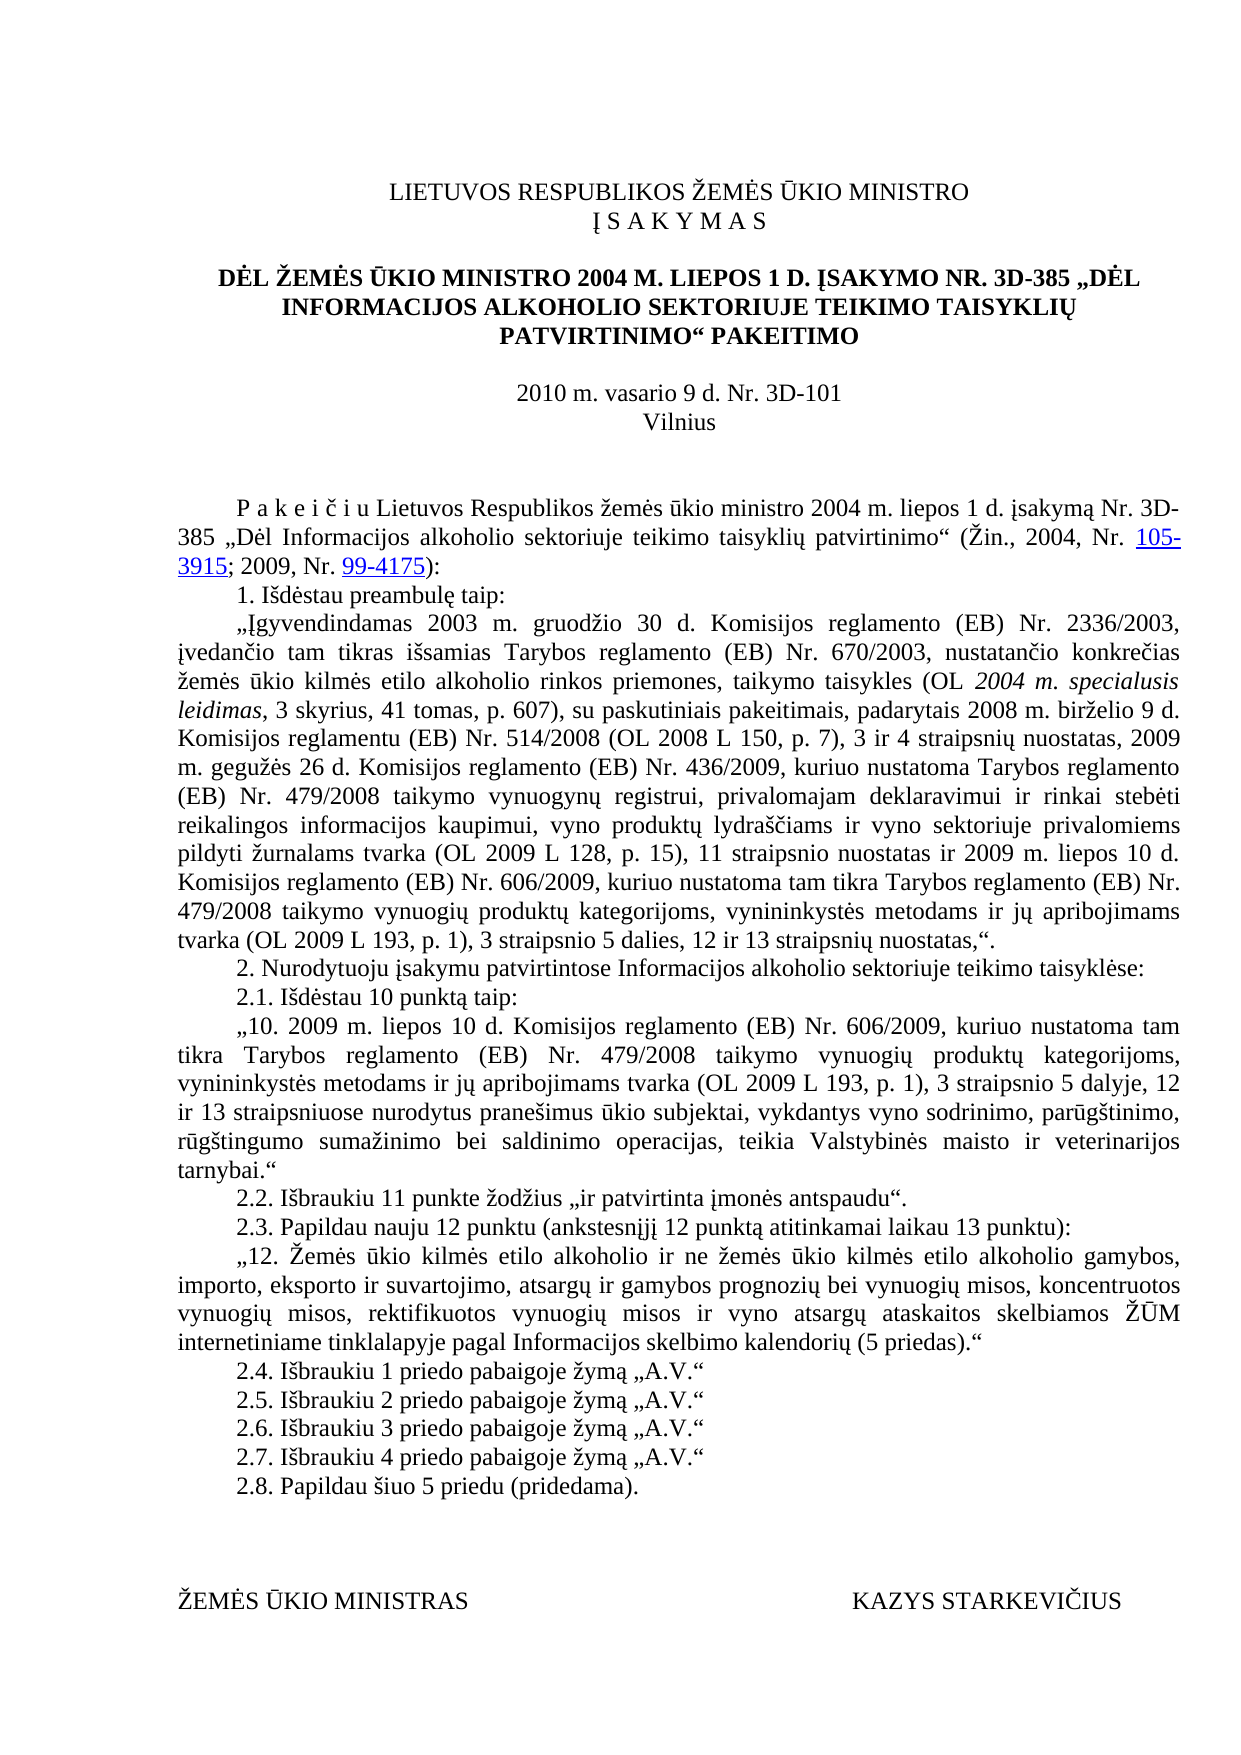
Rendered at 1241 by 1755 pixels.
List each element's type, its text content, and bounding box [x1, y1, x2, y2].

text „12. Žemės ūkio kilmės etilo alkoholio ir ne žemės ūkio kilmės etilo alkoholio gamybos, importo, eksporto ir suvartojimo, atsargų ir gamybos prognozių bei vynuogių misos, koncentruotos vynuogių misos, rektifikuotos vynuogių misos ir vyno atsargų ataskaitos skelbiamos ŽŪM internetiniame tinklalapyje pagal Informacijos skelbimo kalendorių (5 priedas).“ [177, 1241, 1181, 1356]
text Vilnius [177, 407, 1181, 436]
text 2. Nurodytuoju įsakymu patvirtintose Informacijos alkoholio sektoriuje teikimo taisyklėse: [177, 953, 1181, 982]
text 2010 m. vasario 9 d. Nr. 3D-101 [177, 378, 1181, 407]
text 2.7. Išbraukiu 4 priedo pabaigoje žymą „A.V.“ [177, 1442, 1181, 1471]
text 2.3. Papildau nauju 12 punktu (ankstesnįjį 12 punktą atitinkamai laikau 13 punktu): [177, 1212, 1181, 1241]
text 2.1. Išdėstau 10 punktą taip: [177, 982, 1181, 1011]
text P a k e i č i u Lietuvos Respublikos žemės ūkio ministro 2004 m. liepos 1 d. įsakymą Nr. 3D-385 „Dėl Informacijos alkoholio sektoriuje teikimo taisyklių patvirtinimo“ (Žin., 2004, Nr. 105-3915; 2009, Nr. 99-4175): [177, 493, 1181, 580]
text 2.4. Išbraukiu 1 priedo pabaigoje žymą „A.V.“ [177, 1356, 1181, 1385]
text Į S A K Y M A S [177, 206, 1181, 235]
text „Įgyvendindamas 2003 m. gruodžio 30 d. Komisijos reglamento (EB) Nr. 2336/2003, įvedančio tam tikras išsamias Tarybos reglamento (EB) Nr. 670/2003, nustatančio konkrečias žemės ūkio kilmės etilo alkoholio rinkos priemones, taikymo taisykles (OL 2004 m. specialusis leidimas, 3 skyrius, 41 tomas, p. 607), su paskutiniais pakeitimais, padarytais 2008 m. birželio 9 d. Komisijos reglamentu (EB) Nr. 514/2008 (OL 2008 L 150, p. 7), 3 ir 4 straipsnių nuostatas, 2009 m. gegužės 26 d. Komisijos reglamento (EB) Nr. 436/2009, kuriuo nustatoma Tarybos reglamento (EB) Nr. 479/2008 taikymo vynuogynų registrui, privalomajam deklaravimui ir rinkai stebėti reikalingos informacijos kaupimui, vyno produktų lydraščiams ir vyno sektoriuje privalomiems pildyti žurnalams tvarka (OL 2009 L 128, p. 15), 11 straipsnio nuostatas ir 2009 m. liepos 10 d. Komisijos reglamento (EB) Nr. 606/2009, kuriuo nustatoma tam tikra Tarybos reglamento (EB) Nr. 479/2008 taikymo vynuogių produktų kategorijoms, vynininkystės metodams ir jų apribojimams tvarka (OL 2009 L 193, p. 1), 3 straipsnio 5 dalies, 12 ir 13 straipsnių nuostatas,“. [177, 608, 1181, 953]
text 2.6. Išbraukiu 3 priedo pabaigoje žymą „A.V.“ [177, 1413, 1181, 1442]
text 2.2. Išbraukiu 11 punkte žodžius „ir patvirtinta įmonės antspaudu“. [177, 1183, 1181, 1212]
text Žemės ūkio ministras Kazys Starkevičius [177, 1586, 1181, 1615]
text 2.8. Papildau šiuo 5 priedu (pridedama). [177, 1471, 1181, 1500]
text DĖL ŽEMĖS ŪKIO MINISTRO 2004 m. LIEPOS 1 d. ĮSAKYMO Nr. 3D-385 „DĖL INFORMACIJOS ALKOHOLIO SEKTORIUJE TEIKIMO TAISYKLIŲ PATVIRTINIMO“ PAKEITIMO [177, 263, 1181, 350]
text „10. 2009 m. liepos 10 d. Komisijos reglamento (EB) Nr. 606/2009, kuriuo nustatoma tam tikra Tarybos reglamento (EB) Nr. 479/2008 taikymo vynuogių produktų kategorijoms, vynininkystės metodams ir jų apribojimams tvarka (OL 2009 L 193, p. 1), 3 straipsnio 5 dalyje, 12 ir 13 straipsniuose nurodytus pranešimus ūkio subjektai, vykdantys vyno sodrinimo, parūgštinimo, rūgštingumo sumažinimo bei saldinimo operacijas, teikia Valstybinės maisto ir veterinarijos tarnybai.“ [177, 1011, 1181, 1183]
text LIETUVOS RESPUBLIKOS ŽEMĖS ŪKIO MINISTRO [177, 177, 1181, 206]
text 1. Išdėstau preambulę taip: [177, 580, 1181, 608]
text 2.5. Išbraukiu 2 priedo pabaigoje žymą „A.V.“ [177, 1385, 1181, 1413]
